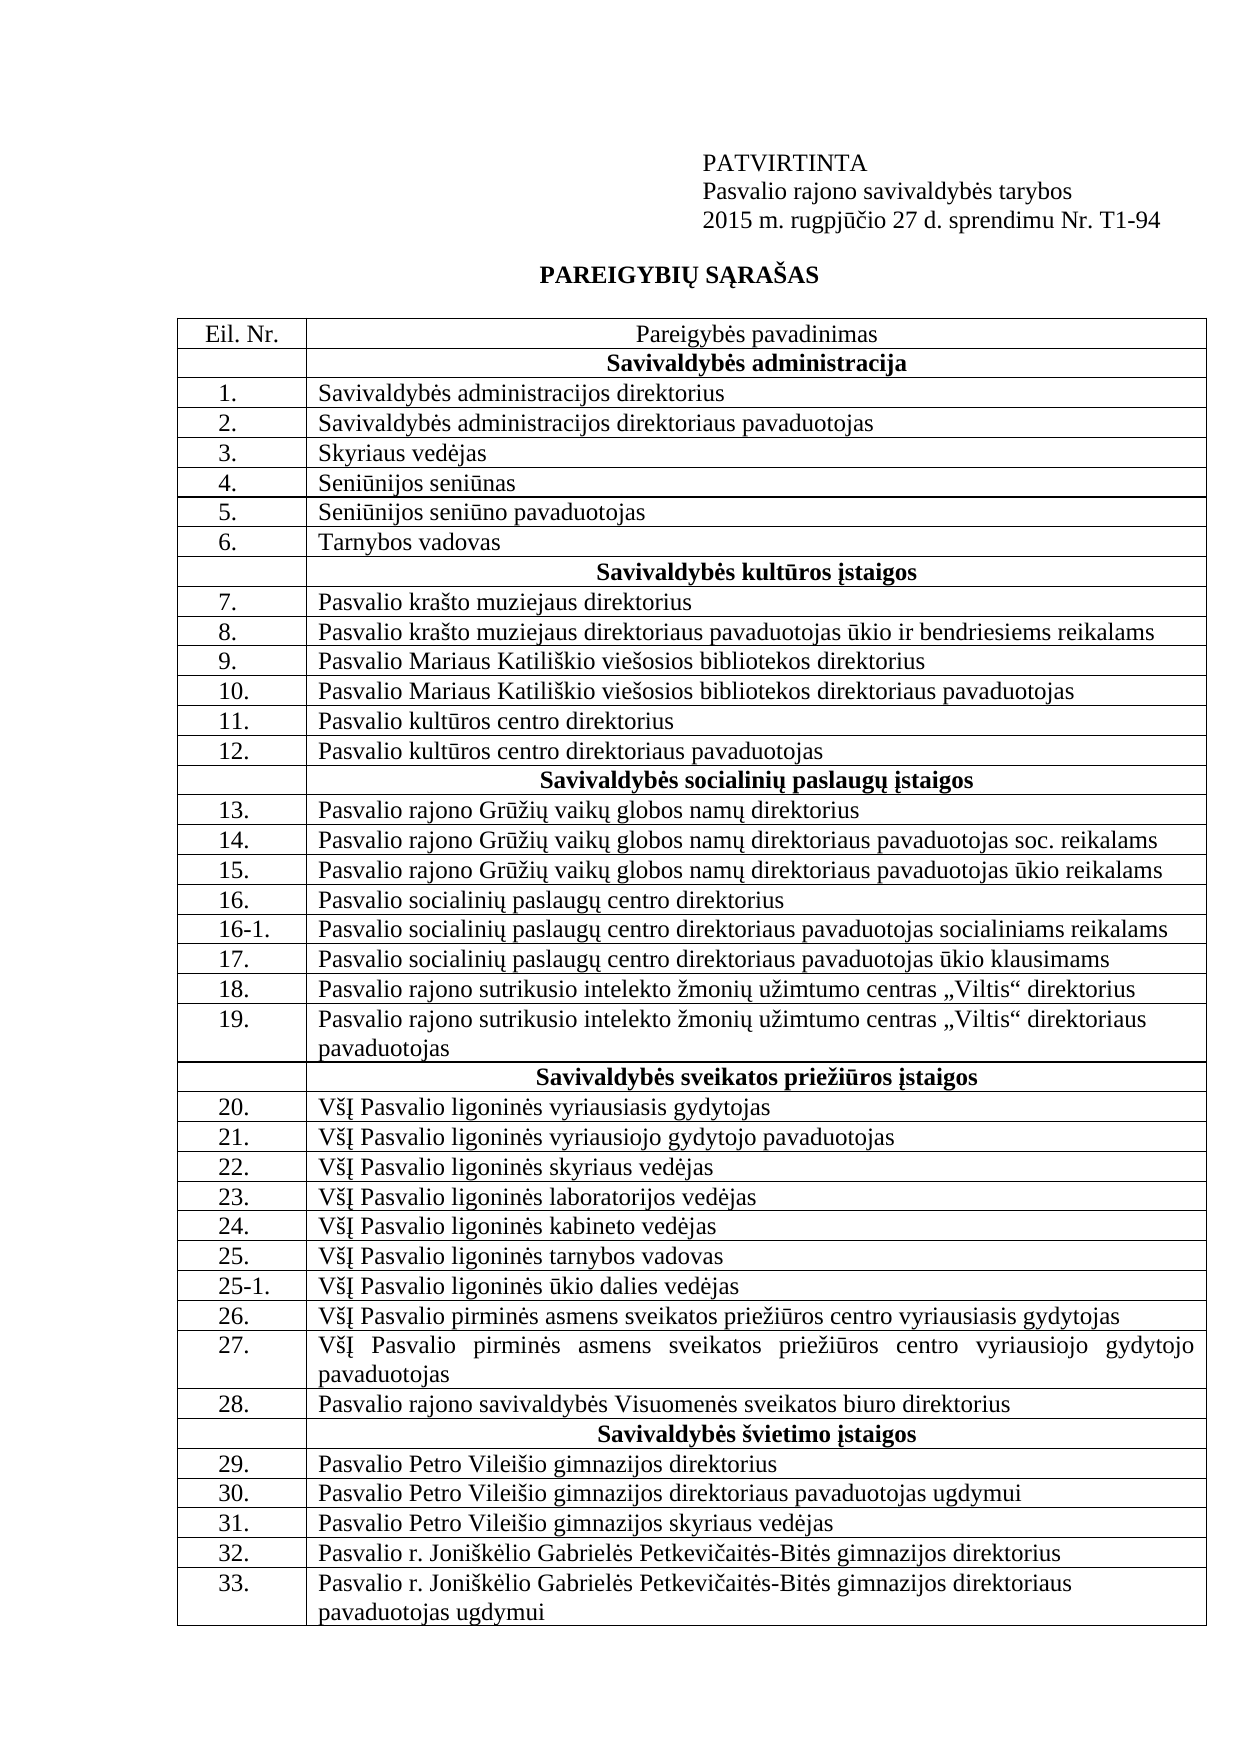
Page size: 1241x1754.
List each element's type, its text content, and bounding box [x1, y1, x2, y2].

table_cell VšĮ Pasvalio ligoninės laboratorijos vedėjas [307, 1182, 1206, 1210]
table_cell Seniūnijos seniūno pavaduotojas [307, 498, 1206, 526]
table_cell 23. [178, 1182, 306, 1210]
table_cell 1. [178, 378, 306, 407]
table_cell 10. [178, 676, 306, 705]
table_cell Pasvalio Petro Vileišio gimnazijos direktoriaus pavaduotojas ugdymui [307, 1479, 1206, 1507]
table_cell Pasvalio rajono Grūžių vaikų globos namų direktoriaus pavaduotojas soc. reikalams [307, 825, 1206, 854]
table_cell 31. [178, 1508, 306, 1537]
table_cell [178, 557, 306, 586]
table_cell VšĮ Pasvalio ligoninės kabineto vedėjas [307, 1211, 1206, 1240]
table_cell Pasvalio kultūros centro direktorius [307, 706, 1206, 735]
table_cell 17. [178, 944, 306, 973]
table_cell [178, 1419, 306, 1448]
table_cell 25-1. [178, 1271, 306, 1300]
table_cell 24. [178, 1211, 306, 1240]
table_cell Pasvalio socialinių paslaugų centro direktorius [307, 885, 1206, 913]
table_cell Pasvalio Mariaus Katiliškio viešosios bibliotekos direktorius [307, 646, 1206, 675]
table_cell VšĮ Pasvalio ligoninės vyriausiasis gydytojas [307, 1092, 1206, 1121]
table_cell Savivaldybės socialinių paslaugų įstaigos [307, 766, 1206, 794]
table_cell VšĮ Pasvalio ligoninės ūkio dalies vedėjas [307, 1271, 1206, 1300]
table_cell Pasvalio kultūros centro direktoriaus pavaduotojas [307, 736, 1206, 764]
table_cell 25. [178, 1241, 306, 1270]
table_cell 4. [178, 468, 306, 496]
table_cell Pasvalio rajono Grūžių vaikų globos namų direktorius [307, 795, 1206, 824]
table_cell 18. [178, 974, 306, 1003]
table_cell 26. [178, 1301, 306, 1329]
table_cell Pasvalio rajono sutrikusio intelekto žmonių užimtumo centras „Viltis“ direktoriaus pavaduotojas [307, 1004, 1206, 1061]
table_cell Pasvalio Petro Vileišio gimnazijos skyriaus vedėjas [307, 1508, 1206, 1537]
table_cell 11. [178, 706, 306, 735]
text 2015 m. rugpjūčio 27 d. sprendimu Nr. T1-94 [627, 205, 1181, 234]
table_cell 2. [178, 408, 306, 437]
table_cell Skyriaus vedėjas [307, 438, 1206, 467]
table_cell 20. [178, 1092, 306, 1121]
table_cell 12. [178, 736, 306, 764]
table_cell Savivaldybės administracijos direktoriaus pavaduotojas [307, 408, 1206, 437]
table_cell 7. [178, 587, 306, 616]
table_cell Savivaldybės administracijos direktorius [307, 378, 1206, 407]
table_cell 8. [178, 617, 306, 645]
table_cell 28. [178, 1389, 306, 1418]
text PATVIRTINTA [177, 148, 1181, 176]
text Pasvalio rajono savivaldybės tarybos [177, 176, 1181, 205]
table_cell 21. [178, 1122, 306, 1151]
table_cell 14. [178, 825, 306, 854]
table_cell 6. [178, 527, 306, 556]
table_cell Pasvalio Mariaus Katiliškio viešosios bibliotekos direktoriaus pavaduotojas [307, 676, 1206, 705]
table_cell VšĮ Pasvalio ligoninės tarnybos vadovas [307, 1241, 1206, 1270]
table_cell VšĮ Pasvalio pirminės asmens sveikatos priežiūros centro vyriausiasis gydytojas [307, 1301, 1206, 1329]
table_cell Seniūnijos seniūnas [307, 468, 1206, 496]
table_cell Savivaldybės sveikatos priežiūros įstaigos [307, 1063, 1206, 1091]
table_cell 9. [178, 646, 306, 675]
table_cell Pasvalio socialinių paslaugų centro direktoriaus pavaduotojas ūkio klausimams [307, 944, 1206, 973]
table_cell 32. [178, 1538, 306, 1567]
table_cell Savivaldybės administracija [307, 349, 1206, 377]
table_cell 29. [178, 1449, 306, 1477]
table_cell Pasvalio rajono Grūžių vaikų globos namų direktoriaus pavaduotojas ūkio reikalams [307, 855, 1206, 884]
table_cell 27. [178, 1331, 306, 1388]
table_cell Savivaldybės švietimo įstaigos [307, 1419, 1206, 1448]
table_cell [178, 766, 306, 794]
table_cell Pasvalio r. Joniškėlio Gabrielės Petkevičaitės-Bitės gimnazijos direktorius [307, 1538, 1206, 1567]
table_cell Tarnybos vadovas [307, 527, 1206, 556]
table_cell [178, 1063, 306, 1091]
table_cell 16. [178, 885, 306, 913]
table_cell Pasvalio krašto muziejaus direktorius [307, 587, 1206, 616]
text pareigybių sąrašAS [177, 260, 1181, 289]
table_cell 3. [178, 438, 306, 467]
table_cell 15. [178, 855, 306, 884]
table_cell Pasvalio rajono savivaldybės Visuomenės sveikatos biuro direktorius [307, 1389, 1206, 1418]
table_cell Pasvalio socialinių paslaugų centro direktoriaus pavaduotojas socialiniams reikalams [307, 915, 1206, 943]
table_cell 30. [178, 1479, 306, 1507]
table_cell VšĮ Pasvalio ligoninės skyriaus vedėjas [307, 1152, 1206, 1181]
table_cell VšĮ Pasvalio ligoninės vyriausiojo gydytojo pavaduotojas [307, 1122, 1206, 1151]
table_header Pareigybės pavadinimas [307, 319, 1206, 347]
table_cell [178, 349, 306, 377]
table_cell 13. [178, 795, 306, 824]
table_cell 22. [178, 1152, 306, 1181]
table_cell Pasvalio Petro Vileišio gimnazijos direktorius [307, 1449, 1206, 1477]
table_cell Pasvalio rajono sutrikusio intelekto žmonių užimtumo centras „Viltis“ direktorius [307, 974, 1206, 1003]
table_cell 16-1. [178, 915, 306, 943]
table_cell 5. [178, 498, 306, 526]
table_cell Pasvalio r. Joniškėlio Gabrielės Petkevičaitės-Bitės gimnazijos direktoriaus pavaduotojas ugdymui [307, 1568, 1206, 1625]
table_cell 19. [178, 1004, 306, 1061]
table_cell 33. [178, 1568, 306, 1625]
table_cell Savivaldybės kultūros įstaigos [307, 557, 1206, 586]
table_cell VšĮ Pasvalio pirminės asmens sveikatos priežiūros centro vyriausiojo gydytojo pavaduotojas [307, 1331, 1206, 1388]
table_header Eil. Nr. [178, 319, 306, 347]
table_cell Pasvalio krašto muziejaus direktoriaus pavaduotojas ūkio ir bendriesiems reikalams [307, 617, 1206, 645]
